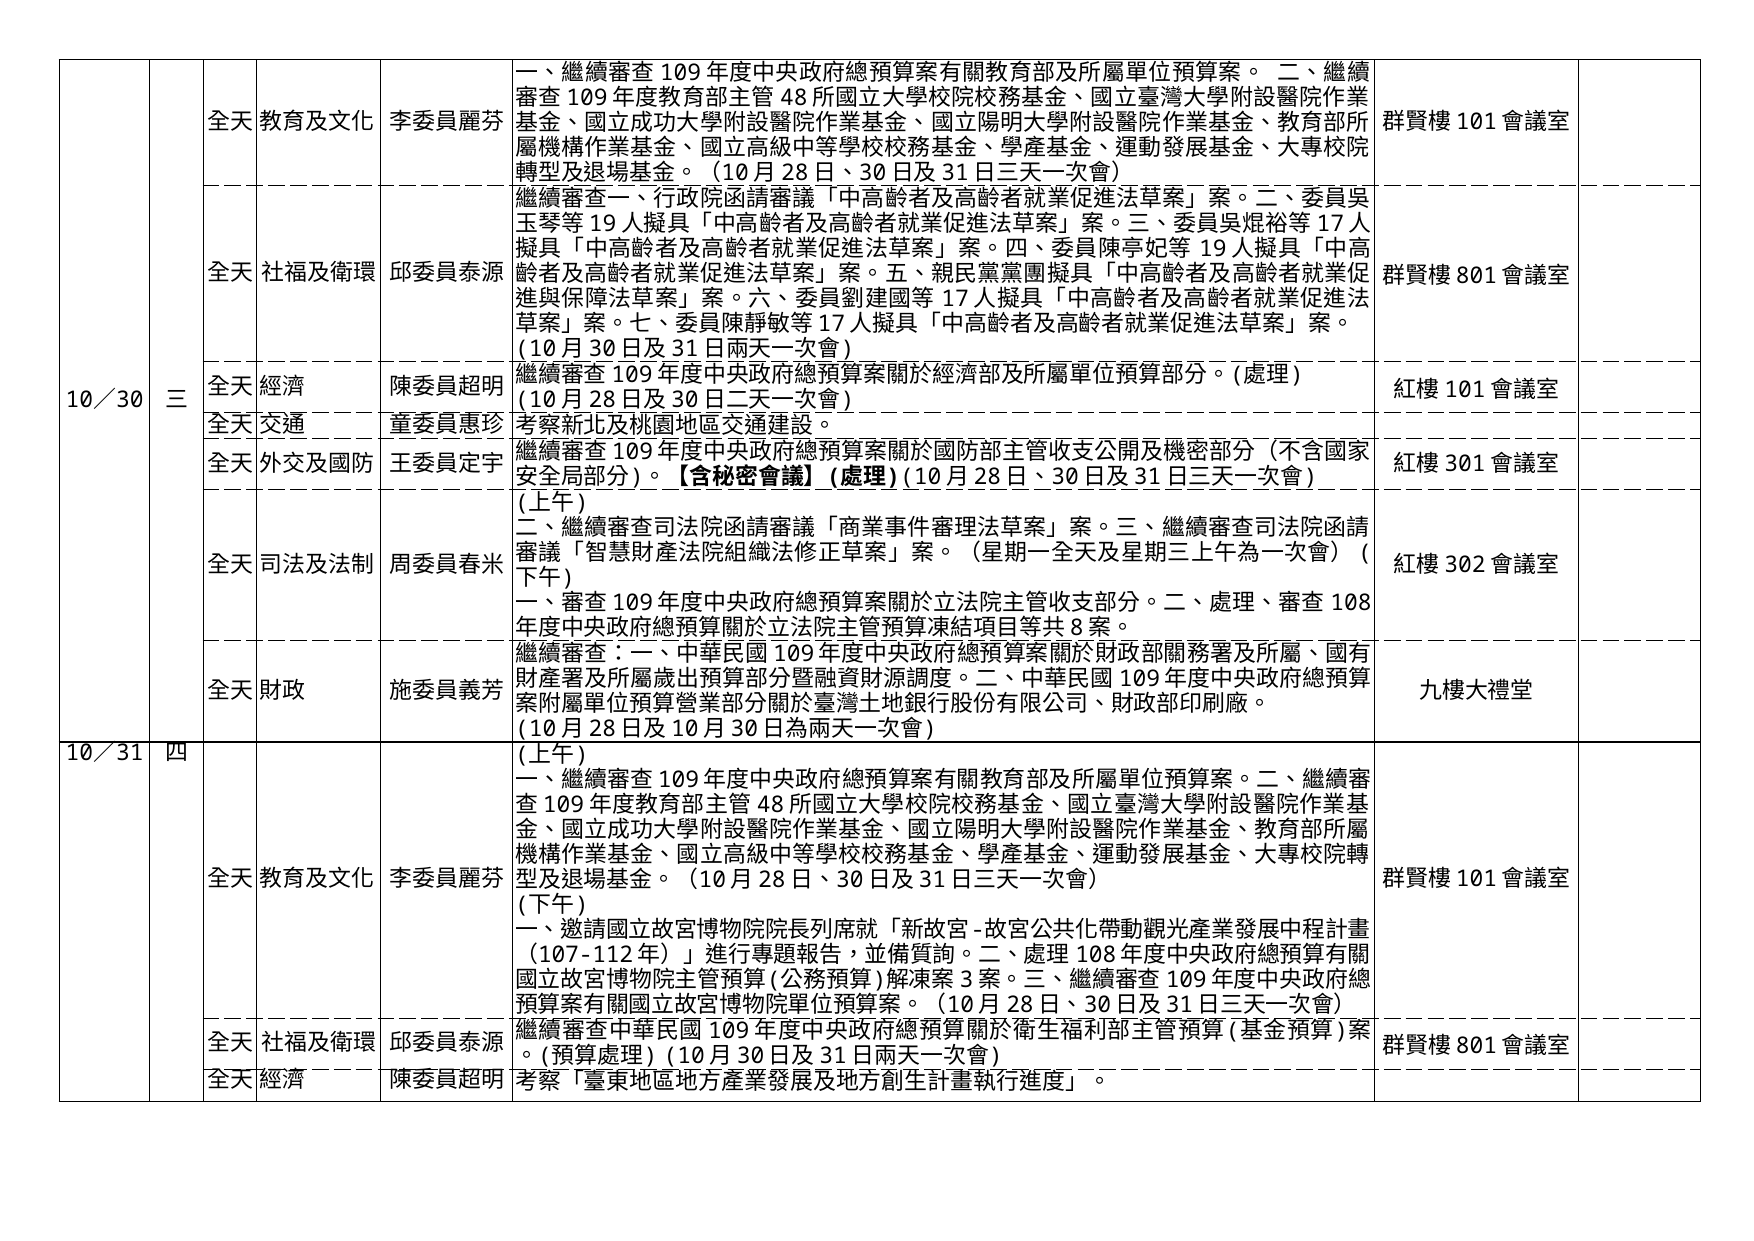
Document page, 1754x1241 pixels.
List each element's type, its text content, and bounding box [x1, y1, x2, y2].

table_cell [1579, 412, 1700, 438]
table_cell 群賢樓801會議室 [1375, 185, 1578, 361]
table_cell 社福及衛環 [257, 1018, 380, 1068]
table_cell [1579, 1069, 1700, 1101]
table_cell 三 [150, 60, 203, 741]
table_cell 全天 [204, 1069, 256, 1101]
table_cell 紅樓101會議室 [1375, 361, 1578, 412]
table_cell 教育及文化 [257, 60, 380, 185]
table_cell 九樓大禮堂 [1375, 640, 1578, 741]
table_cell 財政 [257, 640, 380, 741]
table_cell [1579, 1018, 1700, 1068]
table_cell 邱委員泰源 [381, 185, 512, 361]
table_cell 繼續審查109年度中央政府總預算案關於經濟部及所屬單位預算部分。(處理) (10月28日及30日二天一次會) [513, 361, 1374, 412]
table_cell 一、繼續審查109年度中央政府總預算案有關教育部及所屬單位預算案。 二、繼續審查109年度教育部主管48所國立大學校院校務基金、國立臺灣大學附設醫院作業基金、國立成功大學附設醫院作業基金、國立陽明大學附設醫院作業基金、教育部所屬機構作業基金、國立高級中等學校校務基金、學產基金、運動發展基金、大專校院轉型及退場基金。（10月28日、30日及31日三天一次會） [513, 60, 1374, 185]
table_cell 紅樓301會議室 [1375, 438, 1578, 489]
table_cell 群賢樓801會議室 [1375, 1018, 1578, 1068]
table_cell 李委員麗芬 [381, 60, 512, 185]
table_cell 全天 [204, 60, 256, 185]
table_cell [1375, 1069, 1578, 1101]
table_cell [1579, 640, 1700, 741]
table_cell [1579, 489, 1700, 640]
table_cell 陳委員超明 [381, 1069, 512, 1101]
table_cell 考察新北及桃園地區交通建設。 [513, 412, 1374, 438]
table_cell [1579, 743, 1700, 1017]
table_cell 全天 [204, 640, 256, 741]
table_cell (上午) 二、繼續審查司法院函請審議「商業事件審理法草案」案。三、繼續審查司法院函請審議「智慧財產法院組織法修正草案」案。（星期一全天及星期三上午為一次會）(下午) 一、審查109年度中央政府總預算案關於立法院主管收支部分。二、處理、審查108年度中央政府總預算關於立法院主管預算凍結項目等共8案。 [513, 489, 1374, 640]
table_cell 10／30 [60, 60, 149, 741]
table_cell [1579, 361, 1700, 412]
table_cell 司法及法制 [257, 489, 380, 640]
table_cell [1579, 185, 1700, 361]
table_cell 童委員惠珍 [381, 412, 512, 438]
table_cell 教育及文化 [257, 743, 380, 1017]
table_cell 全天 [204, 412, 256, 438]
table_cell 社福及衛環 [257, 185, 380, 361]
table_cell 繼續審查中華民國109年度中央政府總預算關於衛生福利部主管預算(基金預算)案。(預算處理) (10月30日及31日兩天一次會) [513, 1018, 1374, 1068]
table_cell 李委員麗芬 [381, 743, 512, 1017]
table_cell 經濟 [257, 361, 380, 412]
table_cell 施委員義芳 [381, 640, 512, 741]
table_cell 全天 [204, 743, 256, 1017]
table_cell 全天 [204, 361, 256, 412]
table_cell 繼續審查一、行政院函請審議「中高齡者及高齡者就業促進法草案」案。二、委員吳玉琴等19人擬具「中高齡者及高齡者就業促進法草案」案。三、委員吳焜裕等17人擬具「中高齡者及高齡者就業促進法草案」案。四、委員陳亭妃等19人擬具「中高齡者及高齡者就業促進法草案」案。五、親民黨黨團擬具「中高齡者及高齡者就業促進與保障法草案」案。六、委員劉建國等17人擬具「中高齡者及高齡者就業促進法草案」案。七、委員陳靜敏等17人擬具「中高齡者及高齡者就業促進法草案」案。 (10月30日及31日兩天一次會) [513, 185, 1374, 361]
table_cell 群賢樓101會議室 [1375, 743, 1578, 1017]
table_cell [1579, 60, 1700, 185]
table_cell 交通 [257, 412, 380, 438]
table_cell (上午) 一、繼續審查109年度中央政府總預算案有關教育部及所屬單位預算案。二、繼續審查109年度教育部主管48所國立大學校院校務基金、國立臺灣大學附設醫院作業基金、國立成功大學附設醫院作業基金、國立陽明大學附設醫院作業基金、教育部所屬機構作業基金、國立高級中等學校校務基金、學產基金、運動發展基金、大專校院轉型及退場基金。（10月28日、30日及31日三天一次會） (下午) 一、邀請國立故宮博物院院長列席就「新故宮-故宮公共化帶動觀光產業發展中程計畫（107-112年）」進行專題報告，並備質詢。二、處理108年度中央政府總預算有關國立故宮博物院主管預算(公務預算)解凍案3案。三、繼續審查109年度中央政府總預算案有關國立故宮博物院單位預算案。（10月28日、30日及31日三天一次會） [513, 743, 1374, 1017]
table_cell 外交及國防 [257, 438, 380, 489]
table_cell 繼續審查109年度中央政府總預算案關於國防部主管收支公開及機密部分（不含國家安全局部分)。【含秘密會議】(處理)(10月28日、30日及31日三天一次會) [513, 438, 1374, 489]
table_cell [1375, 412, 1578, 438]
table_cell 四 [150, 743, 203, 1101]
table_cell 周委員春米 [381, 489, 512, 640]
table_cell 陳委員超明 [381, 361, 512, 412]
table_cell 群賢樓101會議室 [1375, 60, 1578, 185]
table_cell 紅樓302會議室 [1375, 489, 1578, 640]
table_cell 全天 [204, 489, 256, 640]
table_cell [1579, 438, 1700, 489]
table_cell 全天 [204, 438, 256, 489]
table_cell 10／31 [60, 743, 149, 1101]
table_cell 經濟 [257, 1069, 380, 1101]
table_cell 繼續審查：一、中華民國109年度中央政府總預算案關於財政部關務署及所屬、國有財產署及所屬歲出預算部分暨融資財源調度。二、中華民國109年度中央政府總預算案附屬單位預算營業部分關於臺灣土地銀行股份有限公司、財政部印刷廠。 (10月28日及10月30日為兩天一次會) [513, 640, 1374, 741]
table_cell 考察「臺東地區地方產業發展及地方創生計畫執行進度」。 [513, 1069, 1374, 1101]
table_cell 全天 [204, 1018, 256, 1068]
table_cell 邱委員泰源 [381, 1018, 512, 1068]
table_cell 全天 [204, 185, 256, 361]
table_cell 王委員定宇 [381, 438, 512, 489]
